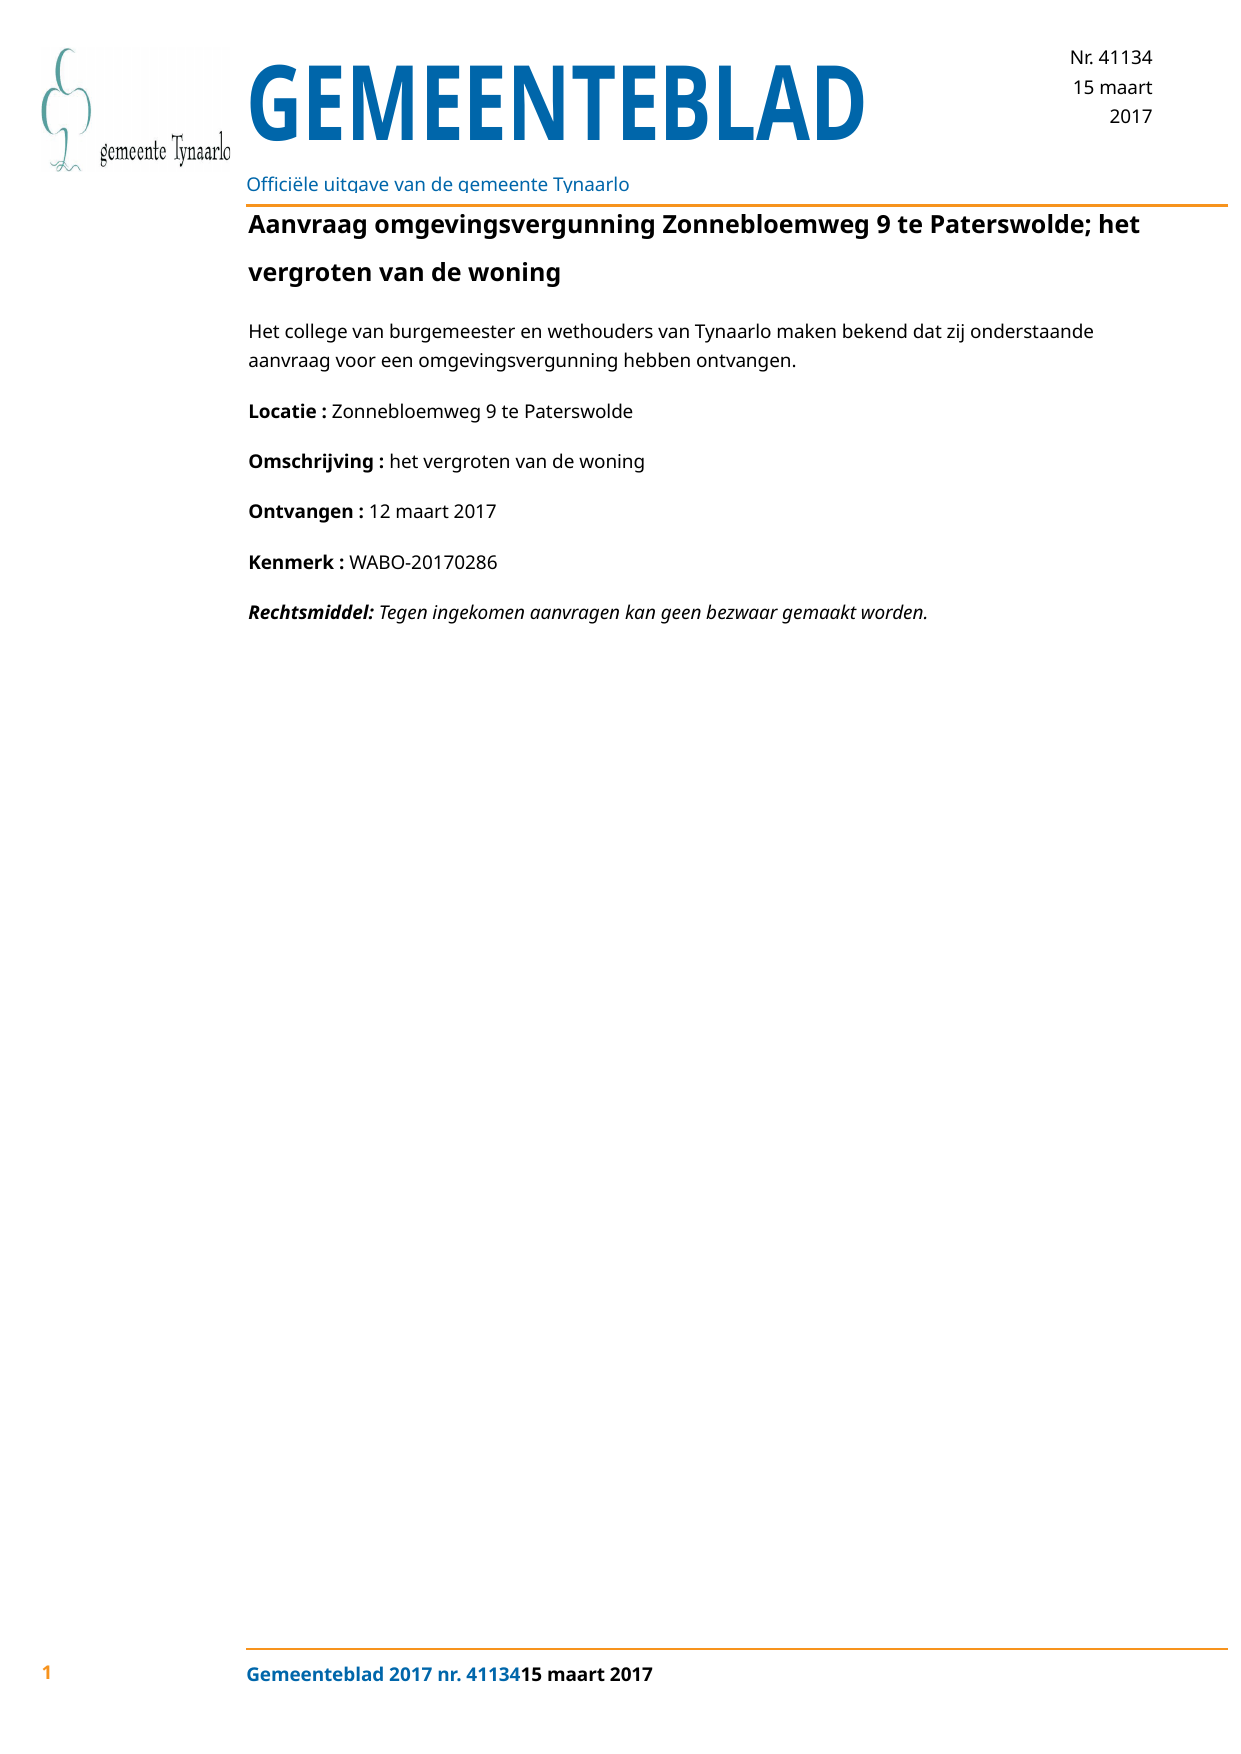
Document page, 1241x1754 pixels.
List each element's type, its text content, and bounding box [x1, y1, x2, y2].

text Aanvraag omgevingsvergunning Zonnebloemweg 9 te Paterswolde; het vergroten van de woning [248, 207, 1152, 288]
text Ontvangen : 12 maart 2017 [248, 499, 1152, 524]
picture [41, 47, 231, 172]
text Locatie : Zonnebloemweg 9 te Paterswolde [248, 398, 1152, 424]
text Omschrijving : het vergroten van de woning [248, 448, 1152, 474]
text Kenmerk : WABO-20170286 [248, 549, 1152, 575]
text Het college van burgemeester en wethouders van Tynaarlo maken bekend dat zij onderstaande aanvraag voor een omgevingsvergunning hebben ontvangen. [248, 318, 1152, 373]
text Rechtsmiddel: Tegen ingekomen aanvragen kan geen bezwaar gemaakt worden. [248, 599, 1152, 625]
